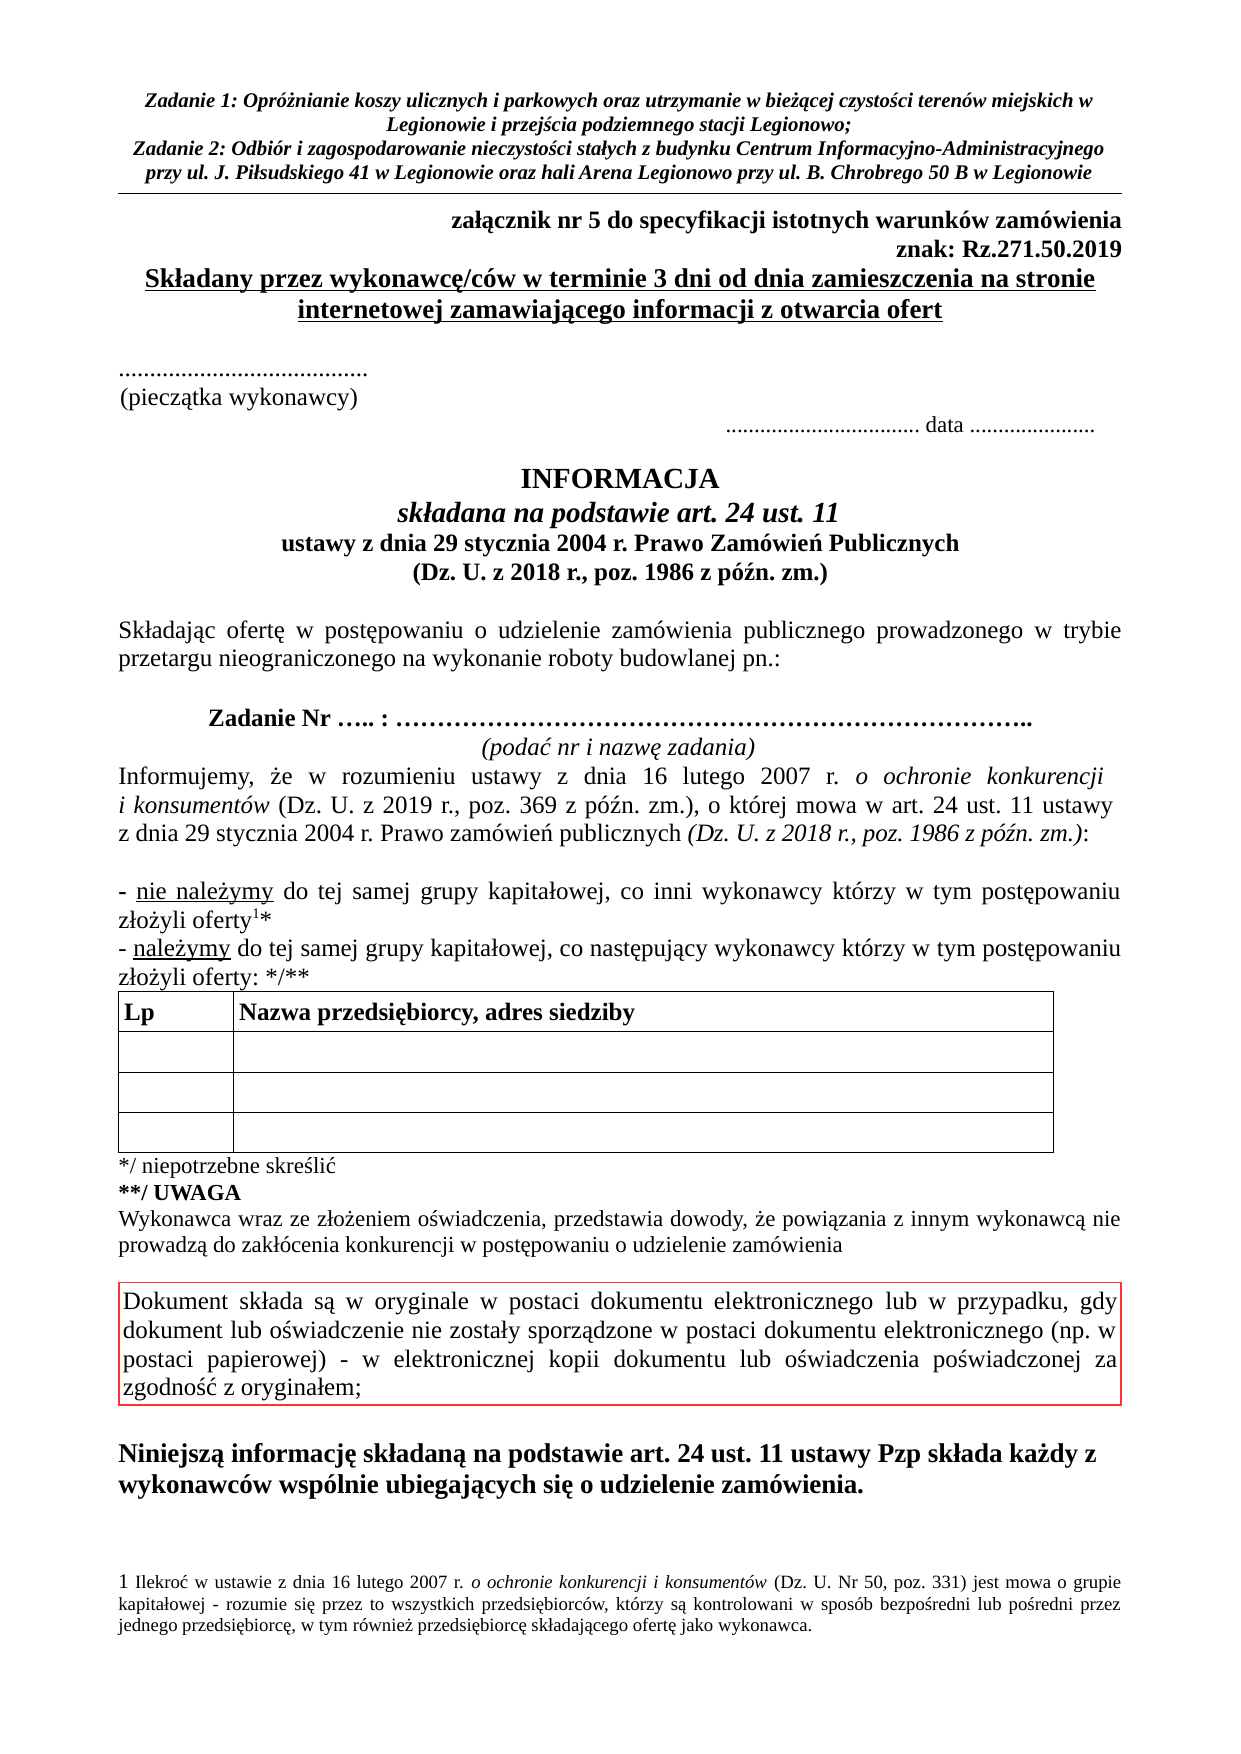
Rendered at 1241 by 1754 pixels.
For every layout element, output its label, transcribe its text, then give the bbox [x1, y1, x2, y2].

text załącznik nr 5 do specyfikacji istotnych warunków zamówienia [118, 194, 1122, 234]
text (podać nr i nazwę zadania) [117, 732, 1122, 761]
table_cell [234, 1113, 1053, 1152]
text */ niepotrzebne skreślić [118, 1152, 1122, 1179]
text Składany przez wykonawcę/ców w terminie 3 dni od dnia zamieszczenia na stronie internetowej zamawiającego informacji z otwarcia ofert [118, 262, 1122, 325]
text - należymy do tej samej grupy kapitałowej, co następujący wykonawcy którzy w tym postępowaniu złożyli oferty: */** [118, 933, 1122, 991]
text (Dz. U. z 2018 r., poz. 1986 z późn. zm.) [118, 557, 1122, 586]
text Wykonawca wraz ze złożeniem oświadczenia, przedstawia dowody, że powiązania z innym wykonawcą nie prowadzą do zakłócenia konkurencji w postępowaniu o udzielenie zamówienia [118, 1205, 1122, 1258]
table_header Lp [119, 992, 233, 1031]
text znak: Rz.271.50.2019 [120, 234, 1122, 262]
text Ilekroć w ustawie z dnia 16 lutego 2007 r. o ochronie konkurencji i konsumentów (Dz. U. Nr 50, poz. 331) jest mowa o grupie kapitałowej - rozumie się przez to wszystkich przedsiębiorców, którzy są kontrolowani w sposób bezpośredni lub pośredni przez jednego przedsiębiorcę, w tym również przedsiębiorcę składającego ofertę jako wykonawca. [118, 1568, 1122, 1636]
text (pieczątka wykonawcy) [120, 382, 1122, 411]
table_header Nazwa przedsiębiorcy, adres siedziby [234, 992, 1053, 1031]
text Zadanie Nr ….. : ………………………………………………………………….. [118, 703, 1122, 732]
table_cell [234, 1032, 1053, 1072]
table_cell [234, 1073, 1053, 1112]
text składana na podstawie art. 24 ust. 11 [118, 495, 1122, 528]
text .................................. data ...................... [118, 411, 1096, 437]
text - nie należymy do tej samej grupy kapitałowej, co inni wykonawcy którzy w tym postępowaniu złożyli oferty* [118, 876, 1122, 933]
text Składając ofertę w postępowaniu o udzielenie zamówienia publicznego prowadzonego w trybie przetargu nieograniczonego na wykonanie roboty budowlanej pn.: [118, 615, 1122, 672]
text **/ UWAGA [118, 1179, 1122, 1205]
table_cell [119, 1032, 233, 1072]
text ustawy z dnia 29 stycznia 2004 r. Prawo Zamówień Publicznych [118, 528, 1122, 557]
table_cell [119, 1073, 233, 1112]
table_cell [119, 1113, 233, 1152]
text Niniejszą informację składaną na podstawie art. 24 ust. 11 ustawy Pzp składa każdy z wykonawców wspólnie ubiegających się o udzielenie zamówienia. [118, 1437, 1122, 1499]
text INFORMACJA [118, 461, 1122, 495]
text Informujemy, że w rozumieniu ustawy z dnia 16 lutego 2007 r. o ochronie konkurencji i konsumentów (Dz. U. z 2019 r., poz. 369 z późn. zm.), o której mowa w art. 24 ust. 11 ustawy z dnia 29 stycznia 2004 r. Prawo zamówień publicznych (Dz. U. z 2018 r., poz. 1986 z późn. zm.): [118, 761, 1122, 847]
text Dokument składa są w oryginale w postaci dokumentu elektronicznego lub w przypadku, gdy dokument lub oświadczenie nie zostały sporządzone w postaci dokumentu elektronicznego (np. w postaci papierowej) - w elektronicznej kopii dokumentu lub oświadczenia poświadczonej za zgodność z oryginałem; [120, 1283, 1120, 1404]
text ........................................ [118, 353, 1122, 382]
